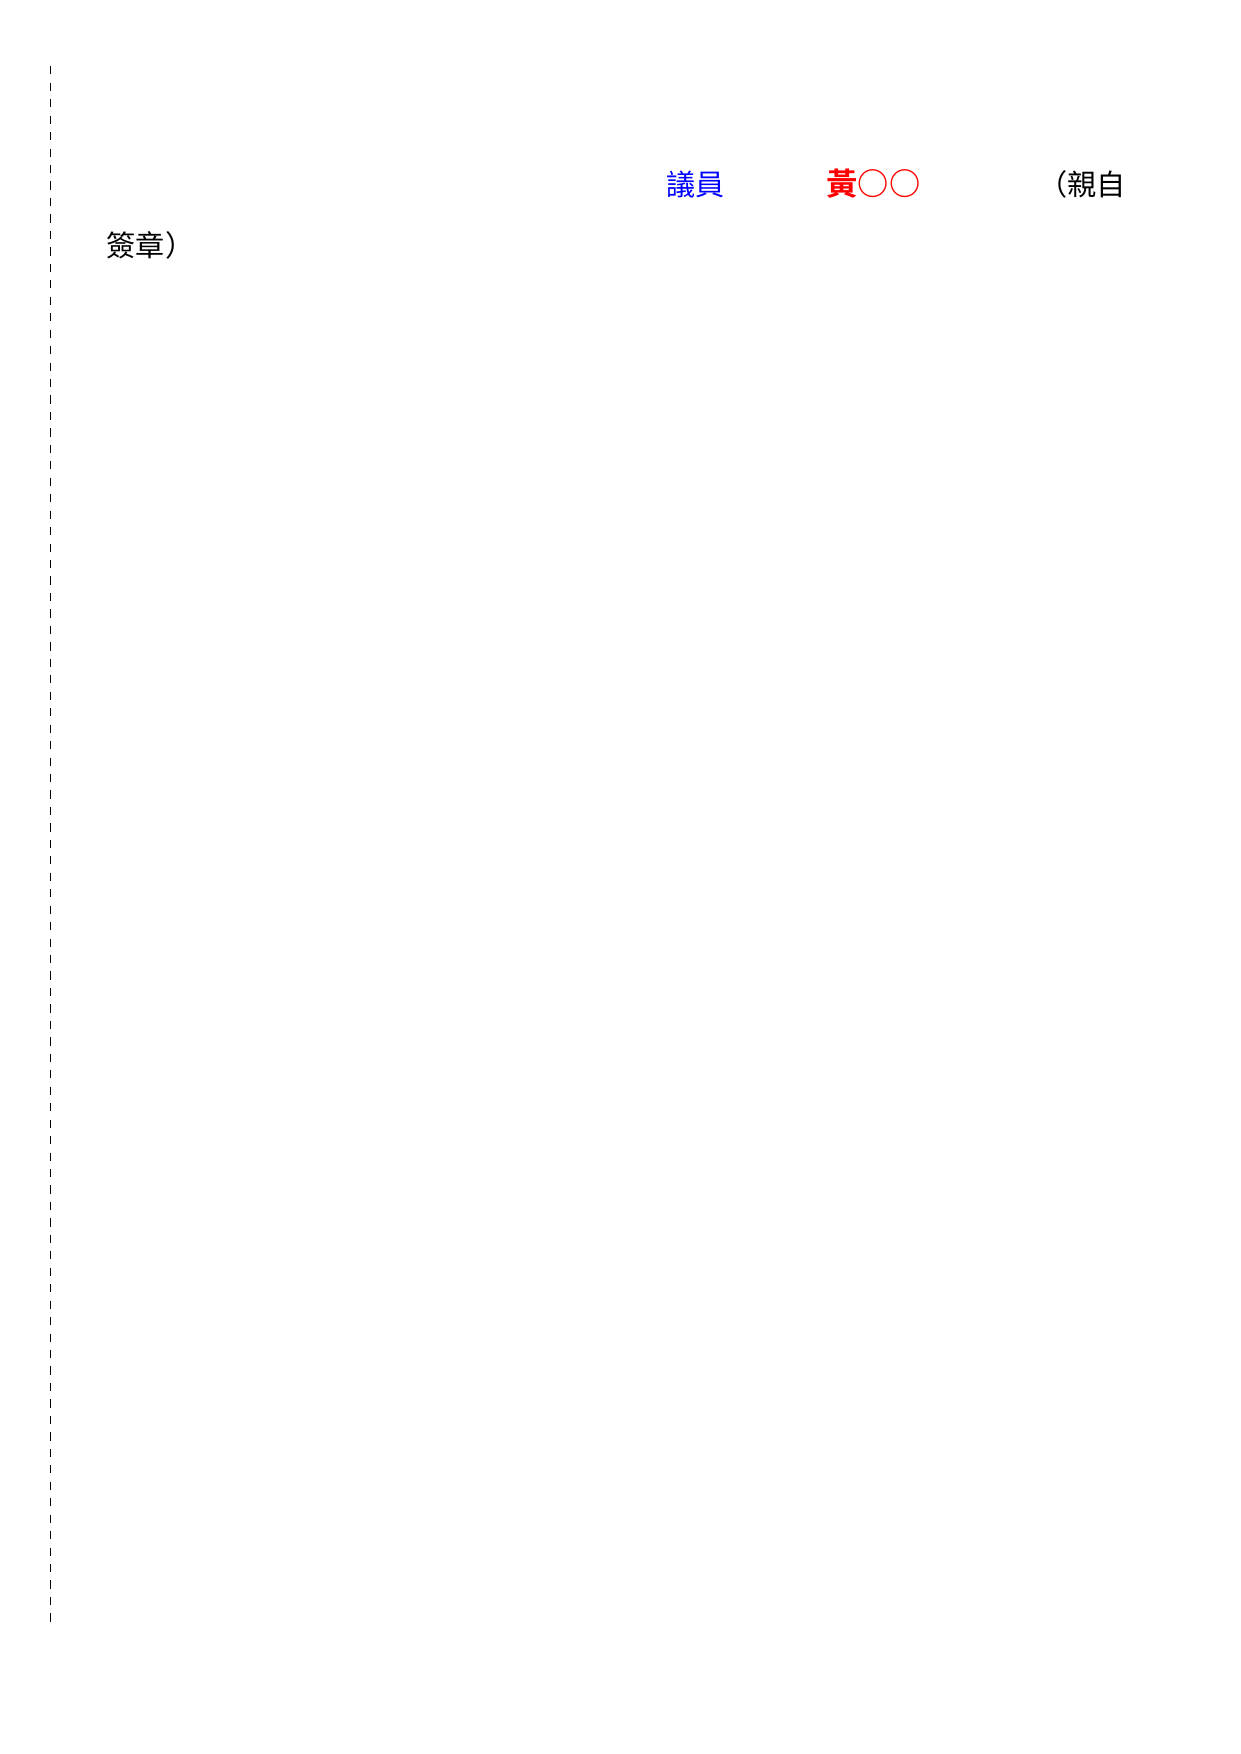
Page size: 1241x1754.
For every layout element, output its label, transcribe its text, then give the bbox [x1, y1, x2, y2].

text 議員 黃○○ （親自簽章） [106, 140, 1140, 265]
